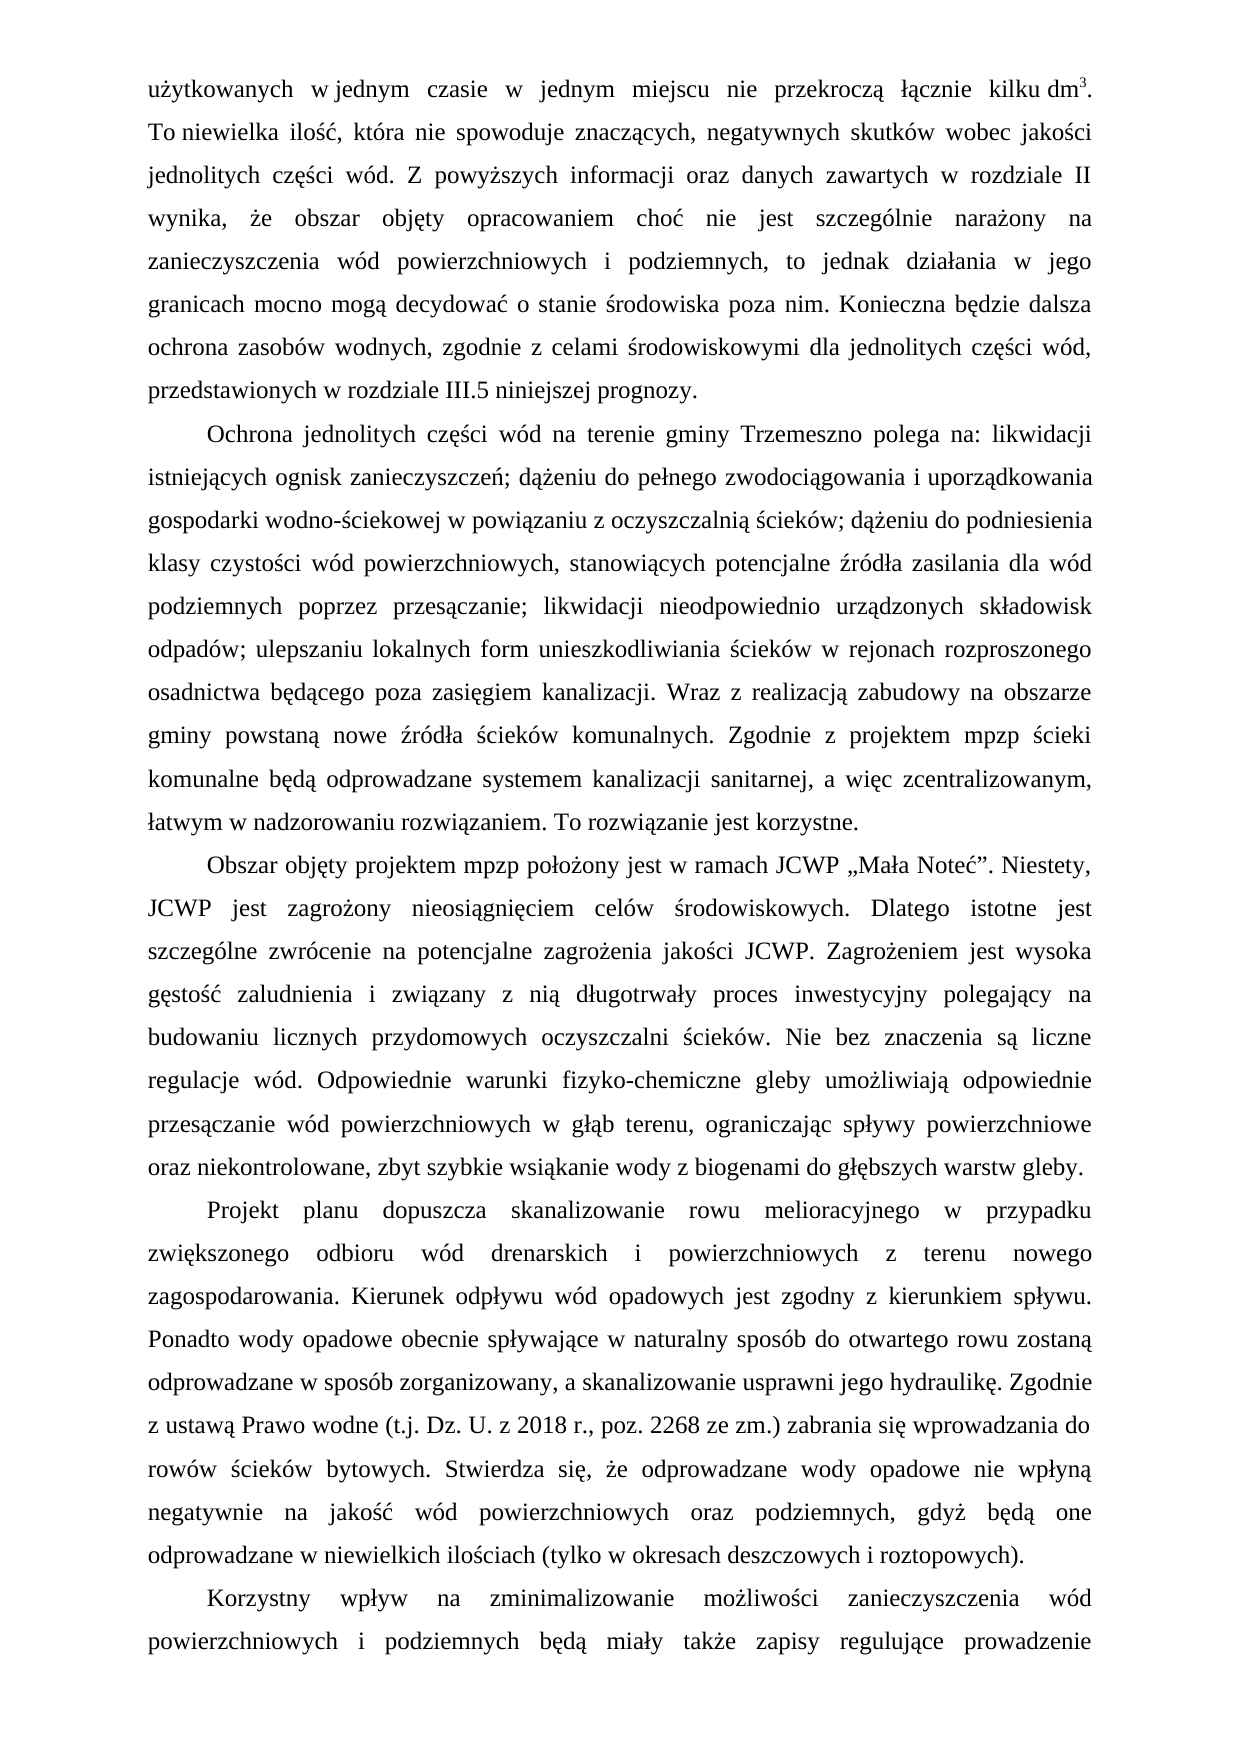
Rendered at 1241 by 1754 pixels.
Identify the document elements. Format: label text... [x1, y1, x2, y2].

text Projekt planu dopuszcza skanalizowanie rowu melioracyjnego w przypadku zwiększonego odbioru wód drenarskich i powierzchniowych z terenu nowego zagospodarowania. Kierunek odpływu wód opadowych jest zgodny z kierunkiem spływu. Ponadto wody opadowe obecnie spływające w naturalny sposób do otwartego rowu zostaną odprowadzane w sposób zorganizowany, a skanalizowanie usprawni jego hydraulikę. Zgodnie z ustawą Prawo wodne (t.j. Dz. U. z 2018 r., poz. 2268 ze zm.) zabrania się wprowadzania do rowów ścieków bytowych. Stwierdza się, że odprowadzane wody opadowe nie wpłyną negatywnie na jakość wód powierzchniowych oraz podziemnych, gdyż będą one odprowadzane w niewielkich ilościach (tylko w okresach deszczowych i roztopowych). [148, 1195, 1093, 1569]
text Obszar objęty projektem mpzp położony jest w ramach JCWP „Mała Noteć”. Niestety, JCWP jest zagrożony nieosiągnięciem celów środowiskowych. Dlatego istotne jest szczególne zwrócenie na potencjalne zagrożenia jakości JCWP. Zagrożeniem jest wysoka gęstość zaludnienia i związany z nią długotrwały proces inwestycyjny polegający na budowaniu licznych przydomowych oczyszczalni ścieków. Nie bez znaczenia są liczne regulacje wód. Odpowiednie warunki fizyko-chemiczne gleby umożliwiają odpowiednie przesączanie wód powierzchniowych w głąb terenu, ograniczając spływy powierzchniowe oraz niekontrolowane, zbyt szybkie wsiąkanie wody z biogenami do głębszych warstw gleby. [148, 850, 1093, 1181]
text użytkowanych w jednym czasie w jednym miejscu nie przekroczą łącznie kilku dm3. To niewielka ilość, która nie spowoduje znaczących, negatywnych skutków wobec jakości jednolitych części wód. Z powyższych informacji oraz danych zawartych w rozdziale II wynika, że obszar objęty opracowaniem choć nie jest szczególnie narażony na zanieczyszczenia wód powierzchniowych i podziemnych, to jednak działania w jego granicach mocno mogą decydować o stanie środowiska poza nim. Konieczna będzie dalsza ochrona zasobów wodnych, zgodnie z celami środowiskowymi dla jednolitych części wód, przedstawionych w rozdziale III.5 niniejszej prognozy. [148, 74, 1093, 404]
text Ochrona jednolitych części wód na terenie gminy Trzemeszno polega na: likwidacji istniejących ognisk zanieczyszczeń; dążeniu do pełnego zwodociągowania i uporządkowania gospodarki wodno-ściekowej w powiązaniu z oczyszczalnią ścieków; dążeniu do podniesienia klasy czystości wód powierzchniowych, stanowiących potencjalne źródła zasilania dla wód podziemnych poprzez przesączanie; likwidacji nieodpowiednio urządzonych składowisk odpadów; ulepszaniu lokalnych form unieszkodliwiania ścieków w rejonach rozproszonego osadnictwa będącego poza zasięgiem kanalizacji. Wraz z realizacją zabudowy na obszarze gminy powstaną nowe źródła ścieków komunalnych. Zgodnie z projektem mpzp ścieki komunalne będą odprowadzane systemem kanalizacji sanitarnej, a więc zcentralizowanym, łatwym w nadzorowaniu rozwiązaniem. To rozwiązanie jest korzystne. [148, 419, 1093, 836]
text Korzystny wpływ na zminimalizowanie możliwości zanieczyszczenia wód powierzchniowych i podziemnych będą miały także zapisy regulujące prowadzenie [148, 1583, 1093, 1655]
